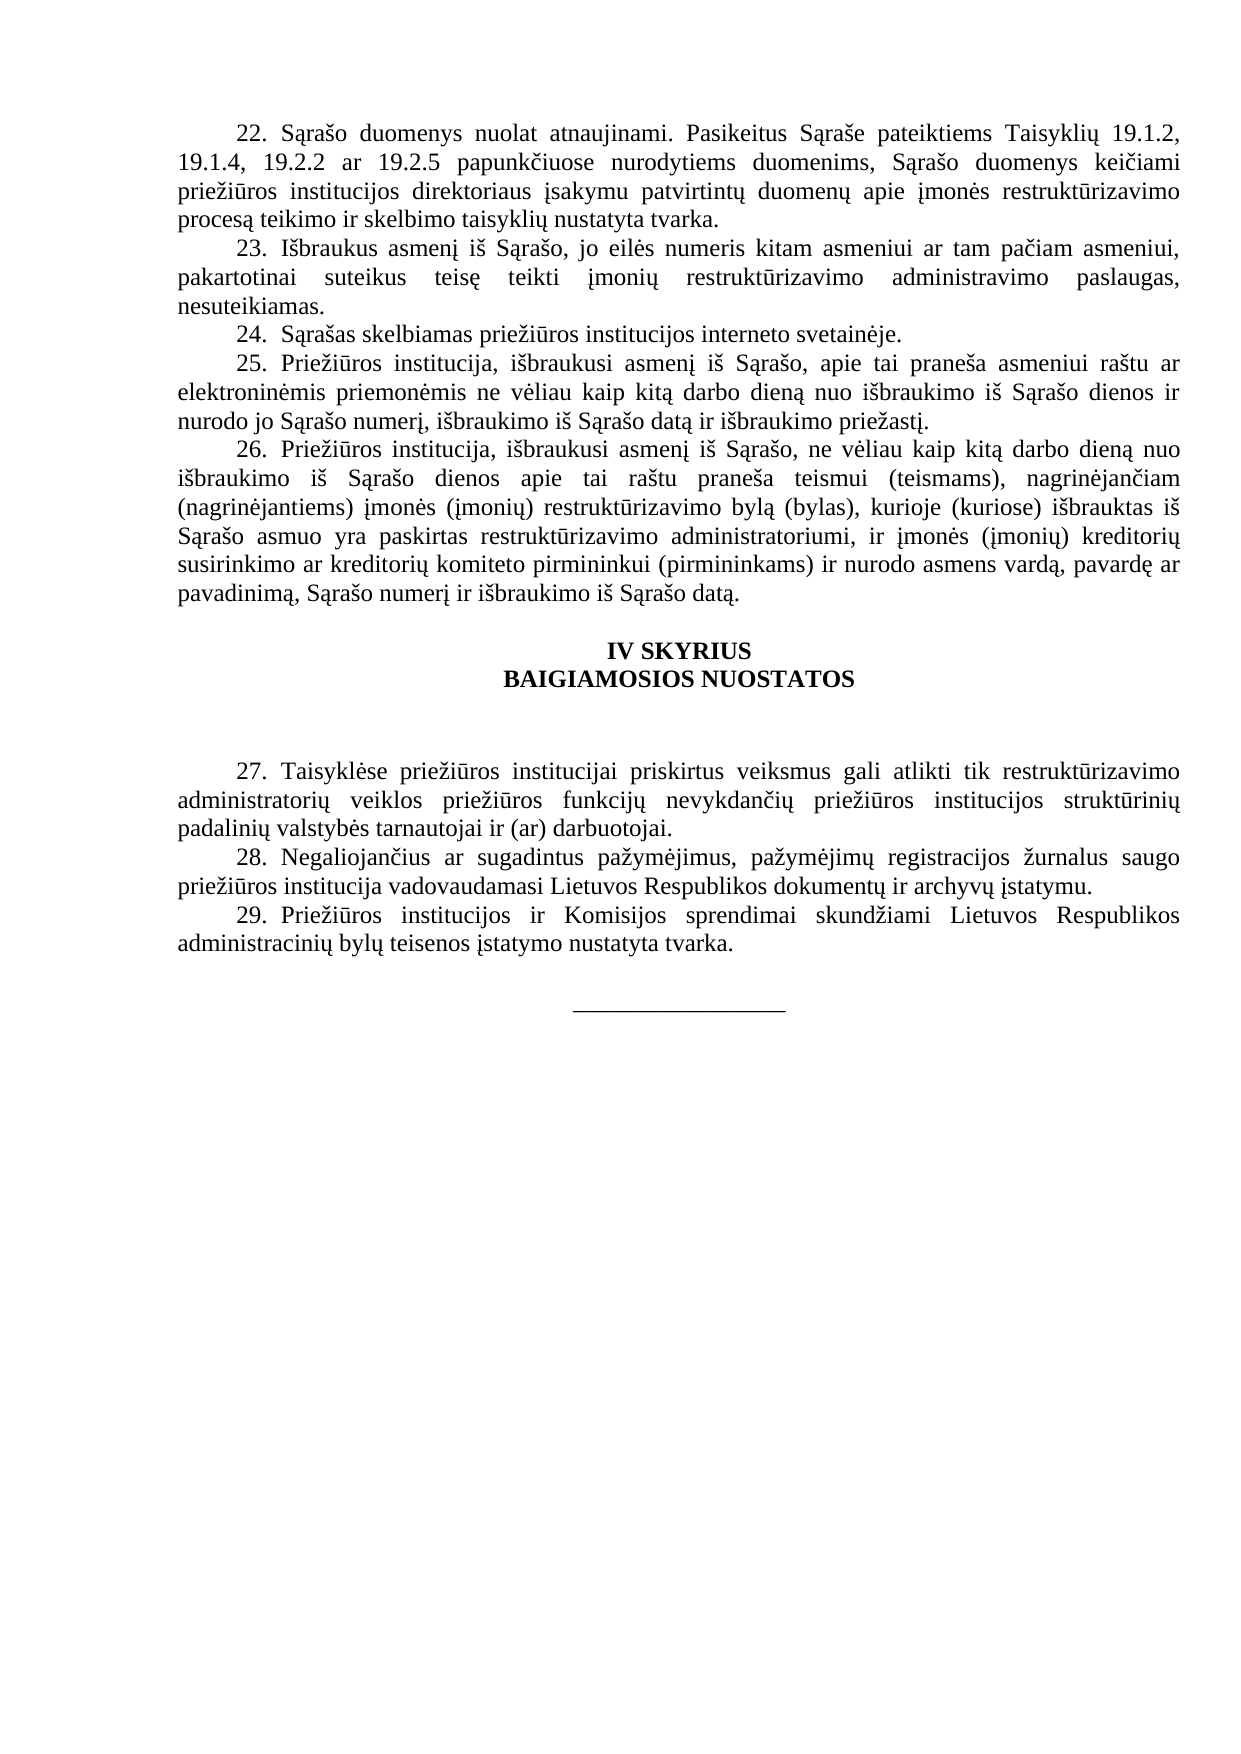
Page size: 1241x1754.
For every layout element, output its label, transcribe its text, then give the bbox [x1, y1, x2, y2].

text 24. Sąrašas skelbiamas priežiūros institucijos interneto svetainėje. [177, 319, 1181, 348]
text 26. Priežiūros institucija, išbraukusi asmenį iš Sąrašo, ne vėliau kaip kitą darbo dieną nuo išbraukimo iš Sąrašo dienos apie tai raštu praneša teismui (teismams), nagrinėjančiam (nagrinėjantiems) įmonės (įmonių) restruktūrizavimo bylą (bylas), kurioje (kuriose) išbrauktas iš Sąrašo asmuo yra paskirtas restruktūrizavimo administratoriumi, ir įmonės (įmonių) kreditorių susirinkimo ar kreditorių komiteto pirmininkui (pirmininkams) ir nurodo asmens vardą, pavardę ar pavadinimą, Sąrašo numerį ir išbraukimo iš Sąrašo datą. [177, 434, 1181, 607]
text _________________ [177, 986, 1181, 1015]
text 27. Taisyklėse priežiūros institucijai priskirtus veiksmus gali atlikti tik restruktūrizavimo administratorių veiklos priežiūros funkcijų nevykdančių priežiūros institucijos struktūrinių padalinių valstybės tarnautojai ir (ar) darbuotojai. [177, 756, 1181, 842]
text 28. Negaliojančius ar sugadintus pažymėjimus, pažymėjimų registracijos žurnalus saugo priežiūros institucija vadovaudamasi Lietuvos Respublikos dokumentų ir archyvų įstatymu. [177, 842, 1181, 900]
text 22. Sąrašo duomenys nuolat atnaujinami. Pasikeitus Sąraše pateiktiems Taisyklių 19.1.2, 19.1.4, 19.2.2 ar 19.2.5 papunkčiuose nurodytiems duomenims, Sąrašo duomenys keičiami priežiūros institucijos direktoriaus įsakymu patvirtintų duomenų apie įmonės restruktūrizavimo procesą teikimo ir skelbimo taisyklių nustatyta tvarka. [177, 118, 1181, 233]
text 25. Priežiūros institucija, išbraukusi asmenį iš Sąrašo, apie tai praneša asmeniui raštu ar elektroninėmis priemonėmis ne vėliau kaip kitą darbo dieną nuo išbraukimo iš Sąrašo dienos ir nurodo jo Sąrašo numerį, išbraukimo iš Sąrašo datą ir išbraukimo priežastį. [177, 348, 1181, 434]
text IV SKYRIUS [177, 636, 1181, 664]
text BAIGIAMOSIOS NUOSTATOS [177, 664, 1181, 693]
text 23. Išbraukus asmenį iš Sąrašo, jo eilės numeris kitam asmeniui ar tam pačiam asmeniui, pakartotinai suteikus teisę teikti įmonių restruktūrizavimo administravimo paslaugas, nesuteikiamas. [177, 233, 1181, 319]
text 29. Priežiūros institucijos ir Komisijos sprendimai skundžiami Lietuvos Respublikos administracinių bylų teisenos įstatymo nustatyta tvarka. [177, 900, 1181, 957]
